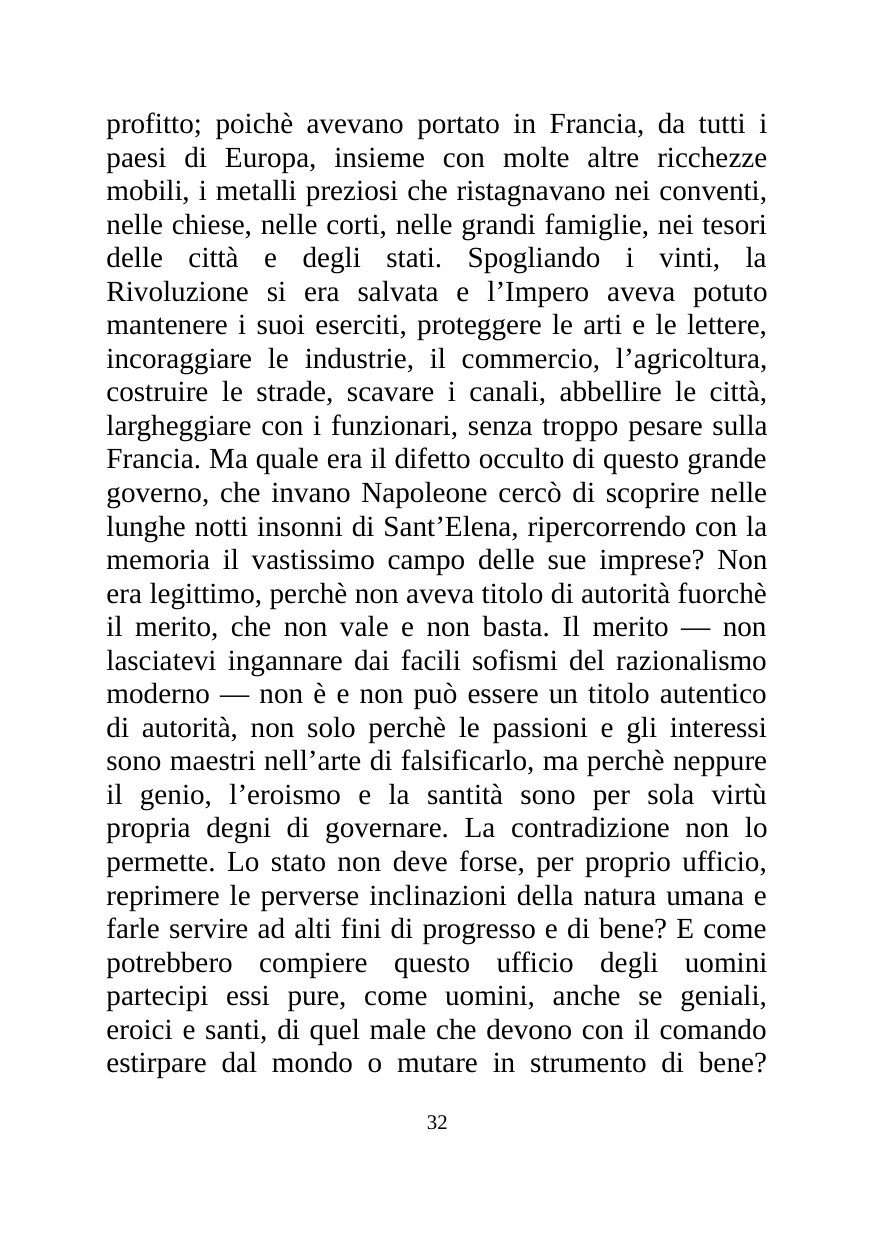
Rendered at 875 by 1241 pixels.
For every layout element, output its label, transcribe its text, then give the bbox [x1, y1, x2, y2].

text profitto; poichè avevano portato in Francia, da tutti i paesi di Europa, insieme con molte altre ricchezze mobili, i metalli preziosi che ristagnavano nei conventi, nelle chiese, nelle corti, nelle grandi famiglie, nei tesori delle città e degli stati. Spogliando i vinti, la Rivoluzione si era salvata e l’Impero aveva potuto mantenere i suoi eserciti, proteggere le arti e le lettere, incoraggiare le industrie, il commercio, l’agricoltura, costruire le strade, scavare i canali, abbellire le città, largheggiare con i funzionari, senza troppo pesare sulla Francia. Ma quale era il difetto occulto di questo grande governo, che invano Napoleone cercò di scoprire nelle lunghe notti insonni di Sant’Elena, ripercorrendo con la memoria il vastissimo campo delle sue imprese? Non era legittimo, perchè non aveva titolo di autorità fuorchè il merito, che non vale e non basta. Il merito — non lasciatevi ingannare dai facili sofismi del razionalismo moderno — non è e non può essere un titolo autentico di autorità, non solo perchè le passioni e gli interessi sono maestri nell’arte di falsificarlo, ma perchè neppure il genio, l’eroismo e la santità sono per sola virtù propria degni di governare. La contradizione non lo permette. Lo stato non deve forse, per proprio ufficio, reprimere le perverse inclinazioni della natura umana e farle servire ad alti fini di progresso e di bene? E come potrebbero compiere questo ufficio degli uomini partecipi essi pure, come uomini, anche se geniali, eroici e santi, di quel male che devono con il comando estirpare dal mondo o mutare in strumento di bene? [106, 106, 768, 1079]
